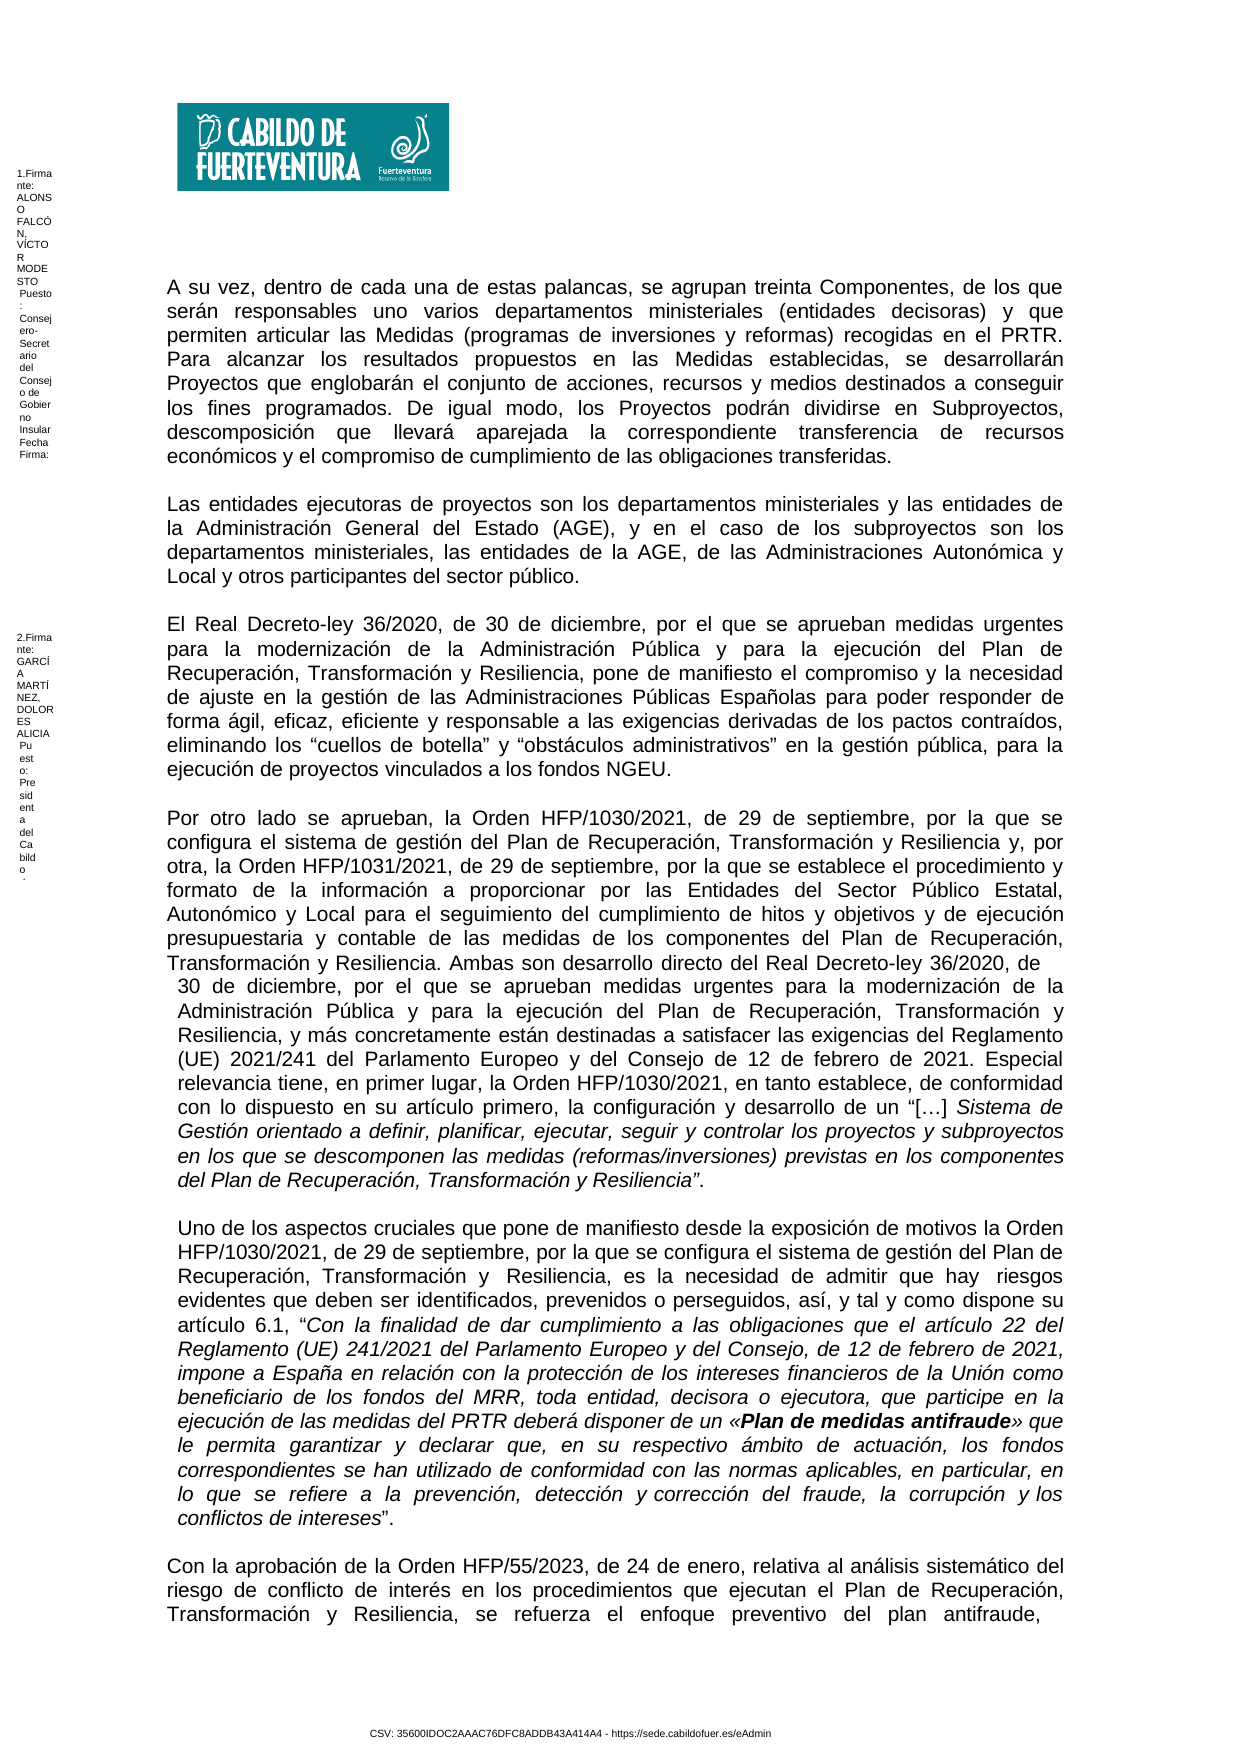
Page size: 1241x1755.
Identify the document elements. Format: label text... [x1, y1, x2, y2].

text Con la aprobación de la Orden HFP/55/2023, de 24 de enero, relativa al análisis sistemático del riesgo de conflicto de interés en los procedimientos que ejecutan el Plan de Recuperación, Transformación y Resiliencia, se refuerza el enfoque preventivo del plan antifraude, [167, 1554, 1064, 1626]
text Puesto: Consejero-Secretario del Consejo de Gobierno Insular Fecha Firma: 06/05/2025 13:03:18 [19, 288, 52, 463]
text 1.Firmante: ALONSO FALCÓN, VÍCTOR MODESTO [17, 167, 54, 287]
text A su vez, dentro de cada una de estas palancas, se agrupan treinta Componentes, de los que serán responsables uno varios departamentos ministeriales (entidades decisoras) y que permiten articular las Medidas (programas de inversiones y reformas) recogidas en el PRTR. Para alcanzar los resultados propuestos en las Medidas establecidas, se desarrollarán Proyectos que englobarán el conjunto de acciones, recursos y medios destinados a conseguir los fines programados. De igual modo, los Proyectos podrán dividirse en Subproyectos, descomposición que llevará aparejada la correspondiente transferencia de recursos económicos y el compromiso de cumplimiento de las obligaciones transferidas. [167, 274, 1064, 468]
text Las entidades ejecutoras de proyectos son los departamentos ministeriales y las entidades de la Administración General del Estado (AGE), y en el caso de los subproyectos son los departamentos ministeriales, las entidades de la AGE, de las Administraciones Autonómica y Local y otros participantes del sector público. [167, 492, 1064, 588]
text Puesto: Presidenta del Cabildo de Fuerteventura Fecha Firma: 07/05/2025 08:55:52 [19, 740, 36, 879]
text Uno de los aspectos cruciales que pone de manifiesto desde la exposición de motivos la Orden HFP/1030/2021, de 29 de septiembre, por la que se configura el sistema de gestión del Plan de Recuperación, Transformación y Resiliencia, es la necesidad de admitir que hay riesgos evidentes que deben ser identificados, prevenidos o perseguidos, así, y tal y como dispone su artículo 6.1, “Con la finalidad de dar cumplimiento a las obligaciones que el artículo 22 del Reglamento (UE) 241/2021 del Parlamento Europeo y del Consejo, de 12 de febrero de 2021, impone a España en relación con la protección de los intereses financieros de la Unión como beneficiario de los fondos del MRR, toda entidad, decisora o ejecutora, que participe en la ejecución de las medidas del PRTR deberá disponer de un «Plan de medidas antifraude» que le permita garantizar y declarar que, en su respectivo ámbito de actuación, los fondos correspondientes se han utilizado de conformidad con las normas aplicables, en particular, en lo que se refiere a la prevención, detección y corrección del fraude, la corrupción y los conflictos de intereses”. [177, 1216, 1064, 1530]
text Por otro lado se aprueban, la Orden HFP/1030/2021, de 29 de septiembre, por la que se configura el sistema de gestión del Plan de Recuperación, Transformación y Resiliencia y, por otra, la Orden HFP/1031/2021, de 29 de septiembre, por la que se establece el procedimiento y formato de la información a proporcionar por las Entidades del Sector Público Estatal, Autonómico y Local para el seguimiento del cumplimiento de hitos y objetivos y de ejecución presupuestaria y contable de las medidas de los componentes del Plan de Recuperación, Transformación y Resiliencia. Ambas son desarrollo directo del Real Decreto-ley 36/2020, de [167, 805, 1064, 974]
text 30 de diciembre, por el que se aprueban medidas urgentes para la modernización de la Administración Pública y para la ejecución del Plan de Recuperación, Transformación y Resiliencia, y más concretamente están destinadas a satisfacer las exigencias del Reglamento (UE) 2021/241 del Parlamento Europeo y del Consejo de 12 de febrero de 2021. Especial relevancia tiene, en primer lugar, la Orden HFP/1030/2021, en tanto establece, de conformidad con lo dispuesto en su artículo primero, la configuración y desarrollo de un “[…] Sistema de Gestión orientado a definir, planificar, ejecutar, seguir y controlar los proyectos y subproyectos en los que se descomponen las medidas (reformas/inversiones) previstas en los componentes del Plan de Recuperación, Transformación y Resiliencia”. [177, 974, 1064, 1192]
text El Real Decreto-ley 36/2020, de 30 de diciembre, por el que se aprueban medidas urgentes para la modernización de la Administración Pública y para la ejecución del Plan de Recuperación, Transformación y Resiliencia, pone de manifiesto el compromiso y la necesidad de ajuste en la gestión de las Administraciones Públicas Españolas para poder responder de forma ágil, eficaz, eficiente y responsable a las exigencias derivadas de los pactos contraídos, eliminando los “cuellos de botella” y “obstáculos administrativos” en la gestión pública, para la ejecución de proyectos vinculados a los fondos NGEU. [167, 612, 1064, 781]
text 2.Firmante: GARCÍA MARTÍNEZ, DOLORES ALICIA [17, 631, 54, 739]
